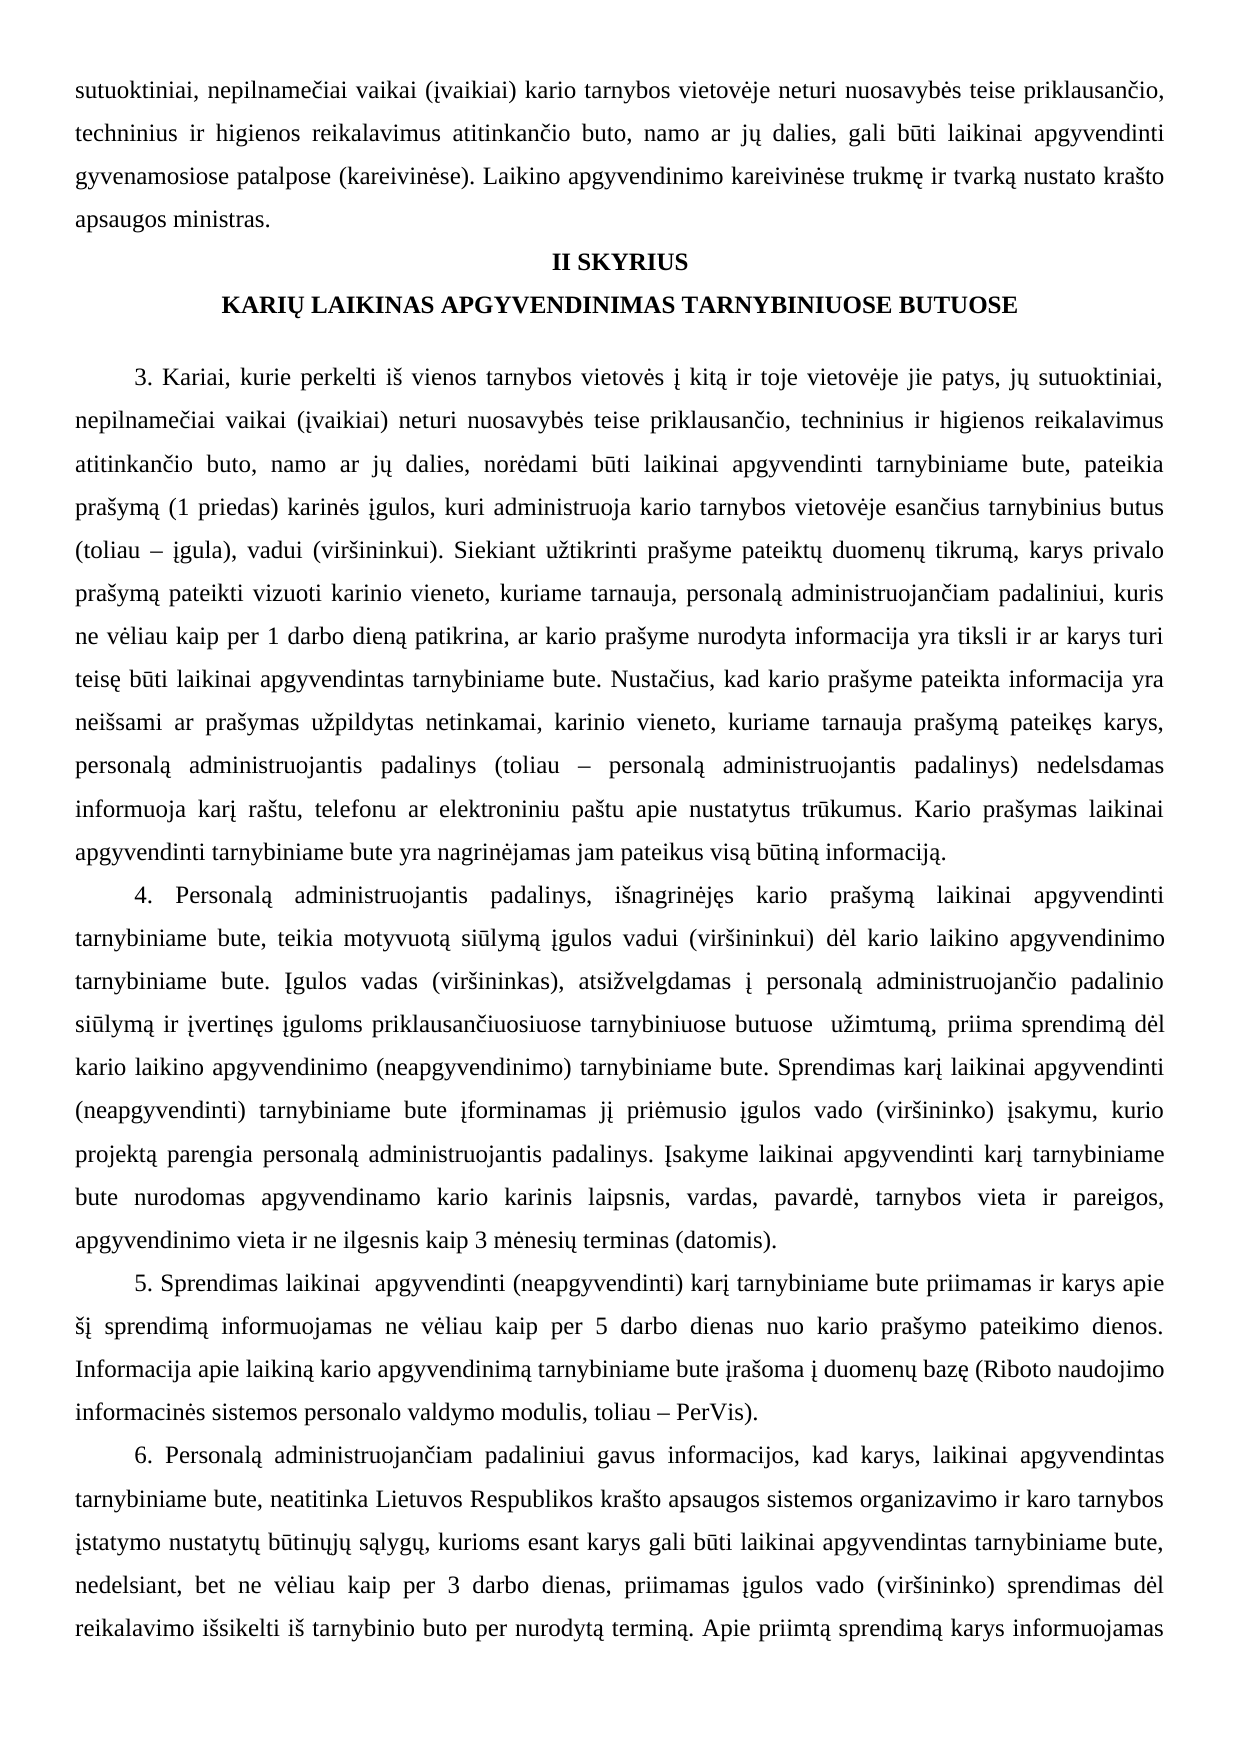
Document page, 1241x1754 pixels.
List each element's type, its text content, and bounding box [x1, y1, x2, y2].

text 3. Kariai, kurie perkelti iš vienos tarnybos vietovės į kitą ir toje vietovėje jie patys, jų sutuoktiniai, nepilnamečiai vaikai (įvaikiai) neturi nuosavybės teise priklausančio, techninius ir higienos reikalavimus atitinkančio buto, namo ar jų dalies, norėdami būti laikinai apgyvendinti tarnybiniame bute, pateikia prašymą (1 priedas) karinės įgulos, kuri administruoja kario tarnybos vietovėje esančius tarnybinius butus (toliau – įgula), vadui (viršininkui). Siekiant užtikrinti prašyme pateiktų duomenų tikrumą, karys privalo prašymą pateikti vizuoti karinio vieneto, kuriame tarnauja, personalą administruojančiam padaliniui, kuris ne vėliau kaip per 1 darbo dieną patikrina, ar kario prašyme nurodyta informacija yra tiksli ir ar karys turi teisę būti laikinai apgyvendintas tarnybiniame bute. Nustačius, kad kario prašyme pateikta informacija yra neišsami ar prašymas užpildytas netinkamai, karinio vieneto, kuriame tarnauja prašymą pateikęs karys, personalą administruojantis padalinys (toliau – personalą administruojantis padalinys) nedelsdamas informuoja karį raštu, telefonu ar elektroniniu paštu apie nustatytus trūkumus. Kario prašymas laikinai apgyvendinti tarnybiniame bute yra nagrinėjamas jam pateikus visą būtiną informaciją. [75, 362, 1165, 866]
text KARIŲ LAIKINAS APGYVENDINIMAS TARNYBINIUOSE BUTUOSE [75, 291, 1165, 319]
text sutuoktiniai, nepilnamečiai vaikai (įvaikiai) kario tarnybos vietovėje neturi nuosavybės teise priklausančio, techninius ir higienos reikalavimus atitinkančio buto, namo ar jų dalies, gali būti laikinai apgyvendinti gyvenamosiose patalpose (kareivinėse). Laikino apgyvendinimo kareivinėse trukmę ir tvarką nustato krašto apsaugos ministras. [75, 75, 1165, 233]
text II SKYRIUS [75, 247, 1165, 276]
text 4. Personalą administruojantis padalinys, išnagrinėjęs kario prašymą laikinai apgyvendinti tarnybiniame bute, teikia motyvuotą siūlymą įgulos vadui (viršininkui) dėl kario laikino apgyvendinimo tarnybiniame bute. Įgulos vadas (viršininkas), atsižvelgdamas į personalą administruojančio padalinio siūlymą ir įvertinęs įguloms priklausančiuosiuose tarnybiniuose butuose užimtumą, priima sprendimą dėl kario laikino apgyvendinimo (neapgyvendinimo) tarnybiniame bute. Sprendimas karį laikinai apgyvendinti (neapgyvendinti) tarnybiniame bute įforminamas jį priėmusio įgulos vado (viršininko) įsakymu, kurio projektą parengia personalą administruojantis padalinys. Įsakyme laikinai apgyvendinti karį tarnybiniame bute nurodomas apgyvendinamo kario karinis laipsnis, vardas, pavardė, tarnybos vieta ir pareigos, apgyvendinimo vieta ir ne ilgesnis kaip 3 mėnesių terminas (datomis). [75, 880, 1165, 1254]
text 5. Sprendimas laikinai apgyvendinti (neapgyvendinti) karį tarnybiniame bute priimamas ir karys apie šį sprendimą informuojamas ne vėliau kaip per 5 darbo dienas nuo kario prašymo pateikimo dienos. Informacija apie laikiną kario apgyvendinimą tarnybiniame bute įrašoma į duomenų bazę (Riboto naudojimo informacinės sistemos personalo valdymo modulis, toliau – PerVis). [75, 1268, 1165, 1426]
text 6. Personalą administruojančiam padaliniui gavus informacijos, kad karys, laikinai apgyvendintas tarnybiniame bute, neatitinka Lietuvos Respublikos krašto apsaugos sistemos organizavimo ir karo tarnybos įstatymo nustatytų būtinųjų sąlygų, kurioms esant karys gali būti laikinai apgyvendintas tarnybiniame bute, nedelsiant, bet ne vėliau kaip per 3 darbo dienas, priimamas įgulos vado (viršininko) sprendimas dėl reikalavimo išsikelti iš tarnybinio buto per nurodytą terminą. Apie priimtą sprendimą karys informuojamas [75, 1441, 1165, 1642]
